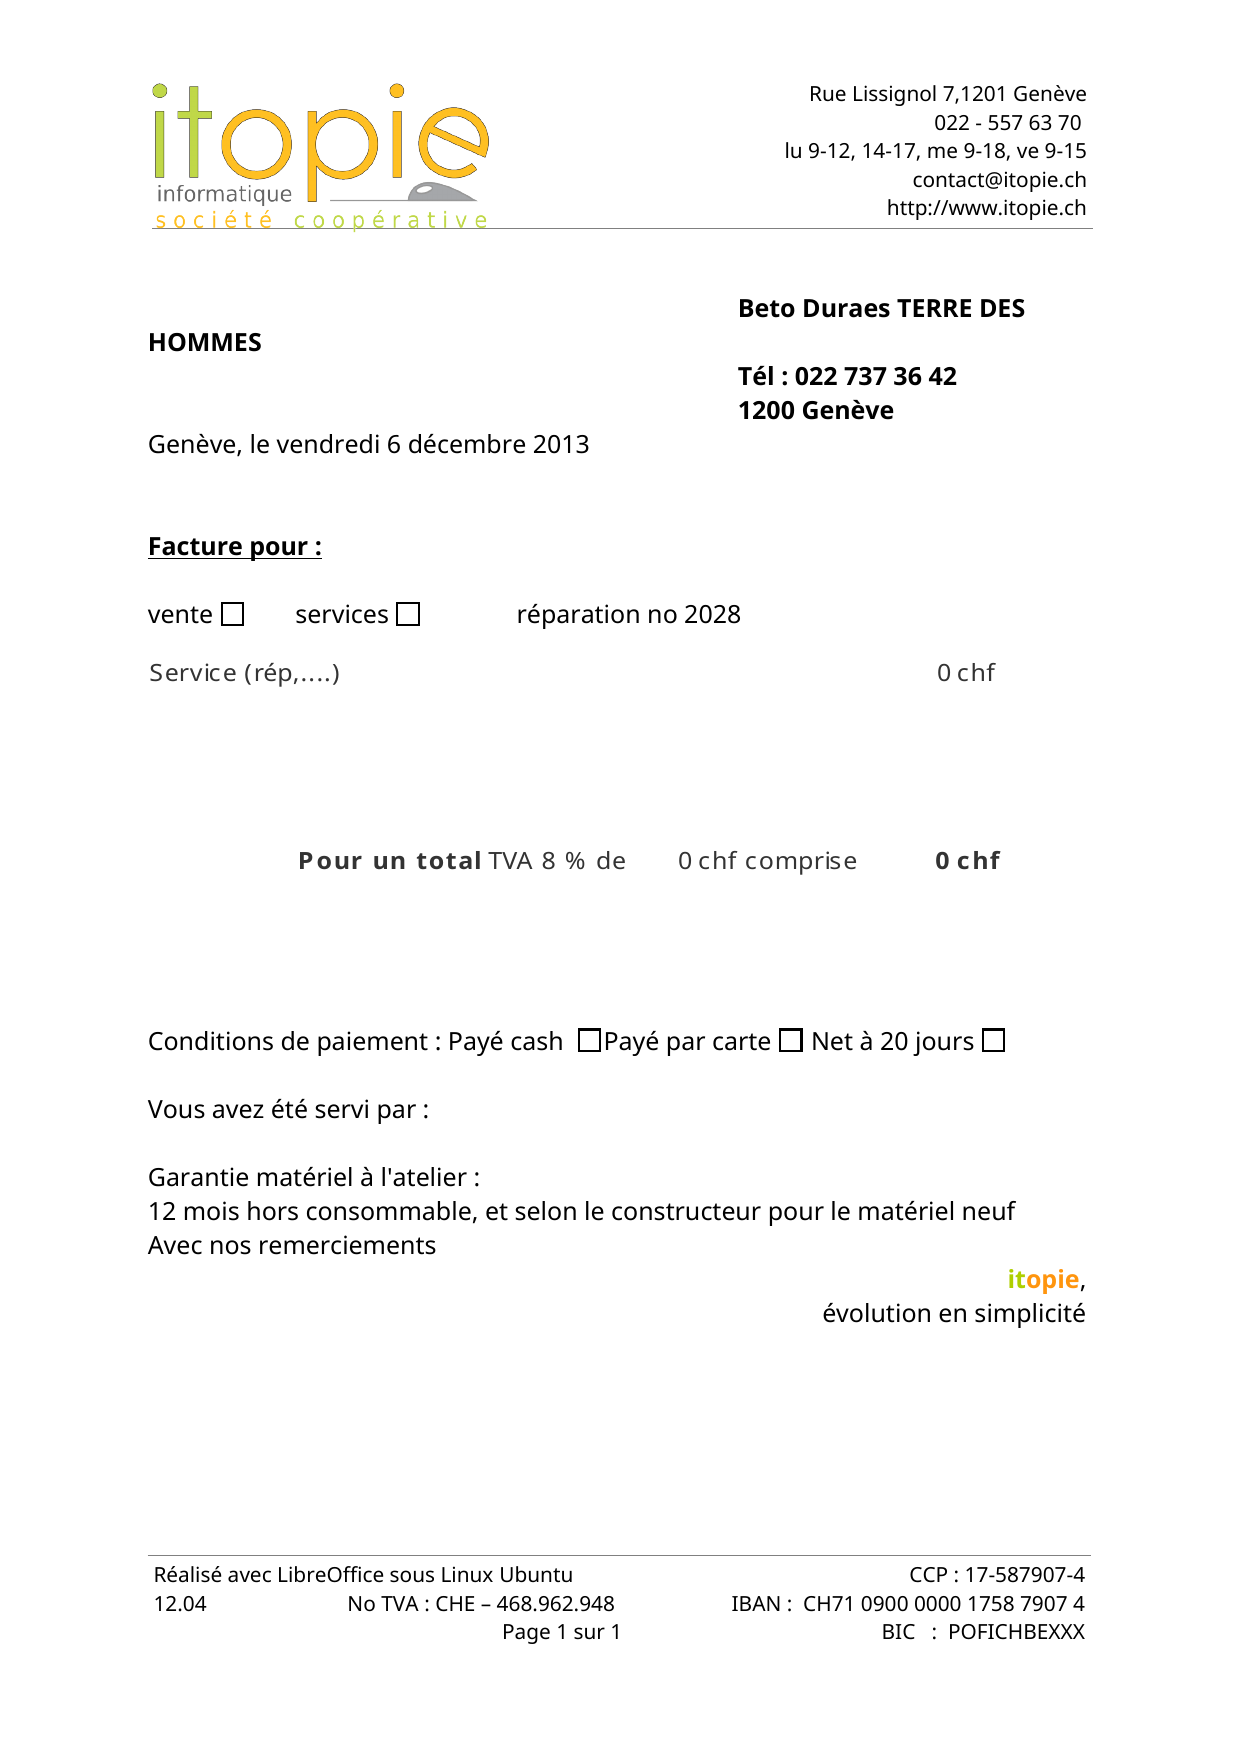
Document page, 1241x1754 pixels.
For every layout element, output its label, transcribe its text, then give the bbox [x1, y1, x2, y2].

text Conditions de paiement : Payé cash Payé par carte Net à 20 jours [148, 1023, 1093, 1057]
text Beto Duraes TERRE DES HOMMES [148, 290, 1093, 358]
text Facture pour : [148, 529, 1093, 563]
picture [138, 72, 500, 244]
text 12 mois hors consommable, et selon le constructeur pour le matériel neuf [148, 1193, 1093, 1227]
text Tél : 022 737 36 42 [148, 358, 1093, 392]
text 1200 Genève [148, 392, 1093, 427]
text Vous avez été servi par : [148, 1091, 1093, 1125]
text itopie, [148, 1262, 1093, 1296]
text évolution en simplicité [148, 1296, 1093, 1330]
text Genève, le vendredi 6 décembre 2013 [148, 427, 1093, 461]
text vente services réparation no 2028 [148, 597, 1093, 631]
text Avec nos remerciements [148, 1227, 1093, 1262]
text Garantie matériel à l'atelier : [148, 1159, 1093, 1193]
